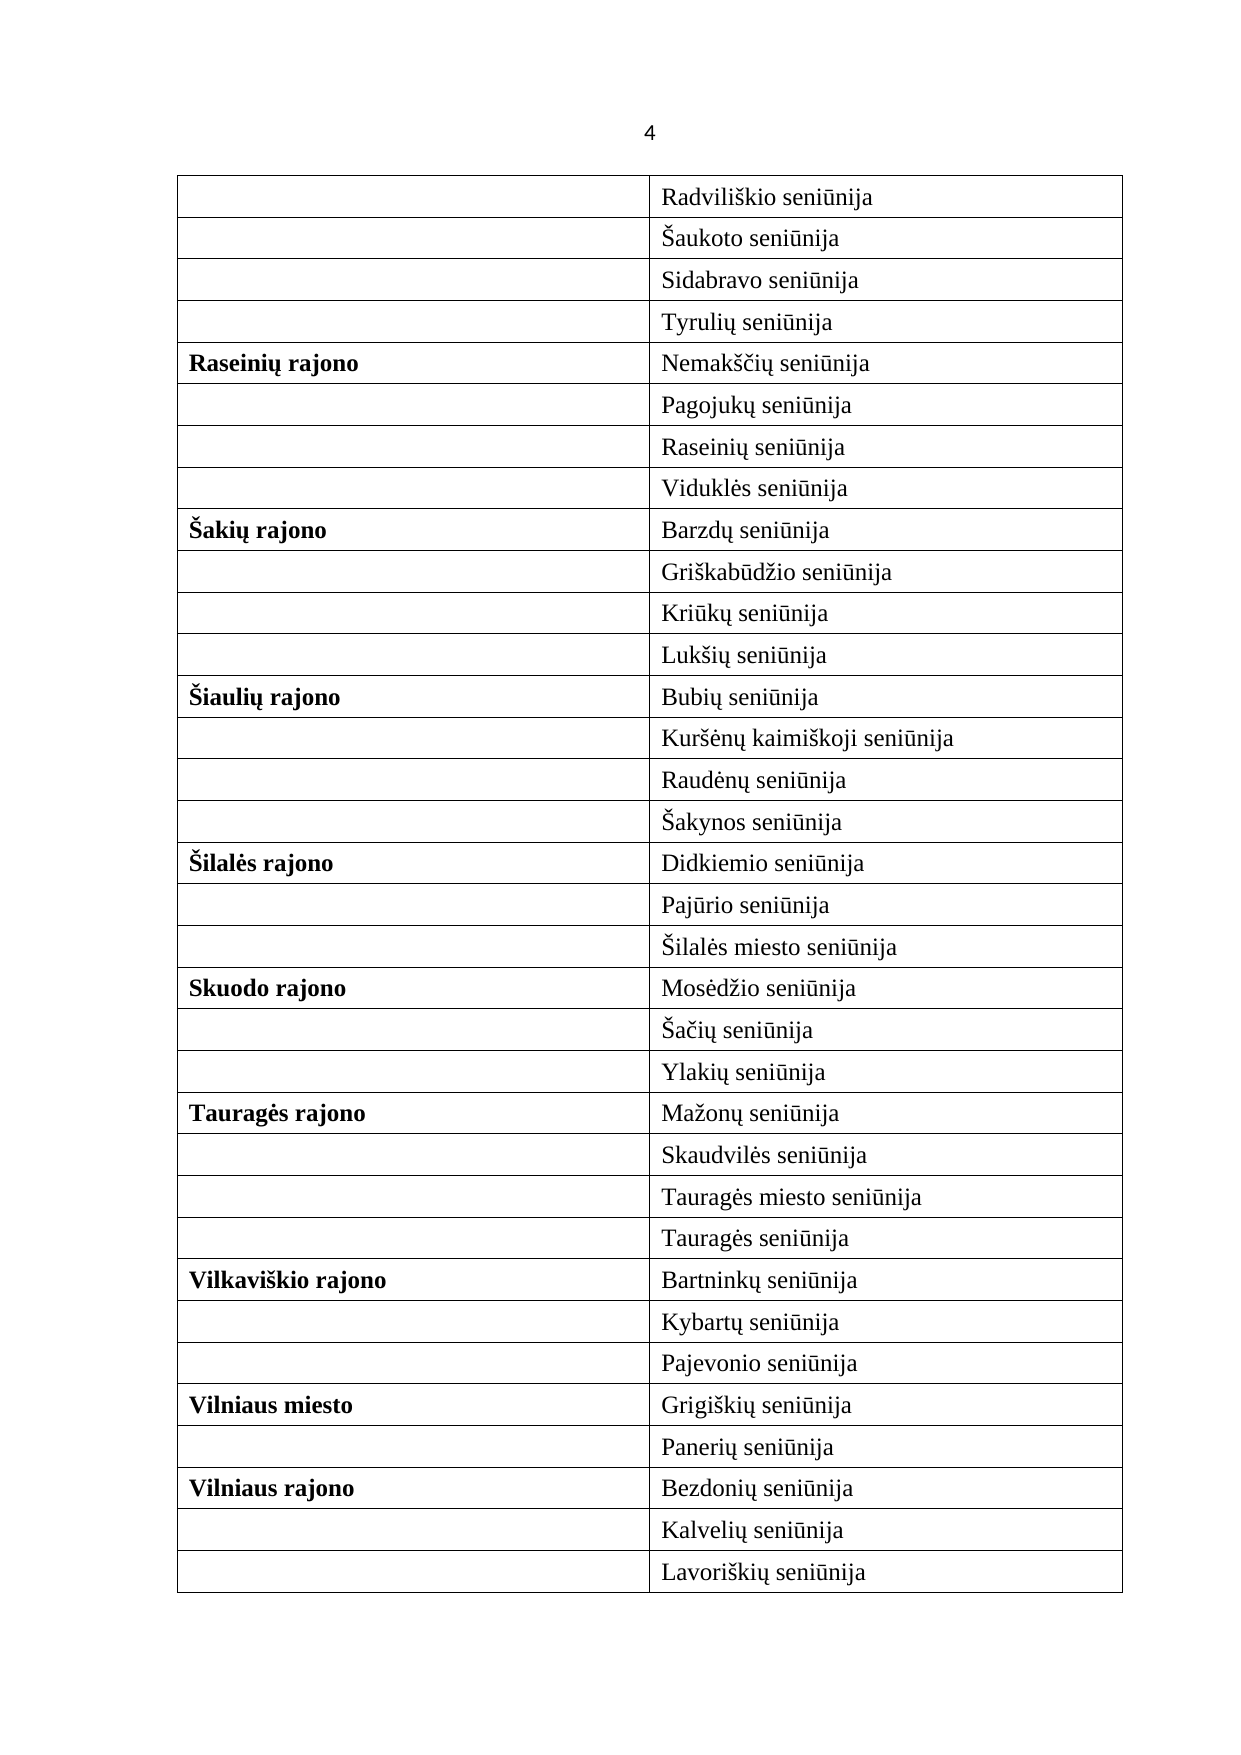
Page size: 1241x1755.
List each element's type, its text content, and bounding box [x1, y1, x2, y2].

table_cell [178, 1301, 649, 1342]
table_cell Pajevonio seniūnija [650, 1343, 1122, 1383]
table_cell Kuršėnų kaimiškoji seniūnija [650, 718, 1122, 758]
table_cell [178, 218, 649, 258]
table_cell Lavoriškių seniūnija [650, 1551, 1122, 1592]
table_cell Šaukoto seniūnija [650, 218, 1122, 258]
table_cell [178, 1426, 649, 1467]
table_cell Šakių rajono [178, 509, 649, 550]
table_cell Raseinių rajono [178, 343, 649, 383]
table_cell [178, 926, 649, 967]
table_cell Mosėdžio seniūnija [650, 968, 1122, 1008]
table_cell Lukšių seniūnija [650, 634, 1122, 675]
table_cell Tauragės miesto seniūnija [650, 1176, 1122, 1217]
table_cell [178, 384, 649, 425]
table_cell [178, 1009, 649, 1050]
table_cell [178, 426, 649, 467]
table_cell [178, 301, 649, 342]
table_cell [178, 634, 649, 675]
table_cell Vilniaus miesto [178, 1384, 649, 1425]
table_cell Šiaulių rajono [178, 676, 649, 717]
table_cell Barzdų seniūnija [650, 509, 1122, 550]
table_cell Tyrulių seniūnija [650, 301, 1122, 342]
table_cell [178, 468, 649, 508]
table_cell Šilalės miesto seniūnija [650, 926, 1122, 967]
table_cell Tauragės seniūnija [650, 1218, 1122, 1258]
table_cell Grigiškių seniūnija [650, 1384, 1122, 1425]
table_cell [178, 1134, 649, 1175]
table_cell [178, 1176, 649, 1217]
table_cell [178, 759, 649, 800]
table_cell Bubių seniūnija [650, 676, 1122, 717]
table_cell Didkiemio seniūnija [650, 843, 1122, 883]
table_cell Radviliškio seniūnija [650, 176, 1122, 217]
table_cell [178, 1551, 649, 1592]
table_cell Šilalės rajono [178, 843, 649, 883]
table_cell [178, 551, 649, 592]
table_cell Tauragės rajono [178, 1093, 649, 1133]
table_cell [178, 593, 649, 633]
table_cell Viduklės seniūnija [650, 468, 1122, 508]
table_cell Panerių seniūnija [650, 1426, 1122, 1467]
table_cell Vilkaviškio rajono [178, 1259, 649, 1300]
table_cell [178, 176, 649, 217]
table_cell [178, 884, 649, 925]
table_cell Nemakščių seniūnija [650, 343, 1122, 383]
table_cell Raseinių seniūnija [650, 426, 1122, 467]
table_cell [178, 1218, 649, 1258]
table_cell Mažonų seniūnija [650, 1093, 1122, 1133]
table_cell [178, 718, 649, 758]
table_cell [178, 801, 649, 842]
table_cell [178, 1509, 649, 1550]
table_cell Skuodo rajono [178, 968, 649, 1008]
table_cell Raudėnų seniūnija [650, 759, 1122, 800]
table_cell Pajūrio seniūnija [650, 884, 1122, 925]
table_cell [178, 1051, 649, 1092]
table_cell Kalvelių seniūnija [650, 1509, 1122, 1550]
table_cell Kriūkų seniūnija [650, 593, 1122, 633]
table_cell Bezdonių seniūnija [650, 1468, 1122, 1508]
table_cell Vilniaus rajono [178, 1468, 649, 1508]
table_cell Ylakių seniūnija [650, 1051, 1122, 1092]
table_cell Bartninkų seniūnija [650, 1259, 1122, 1300]
table_cell Šačių seniūnija [650, 1009, 1122, 1050]
table_cell Sidabravo seniūnija [650, 259, 1122, 300]
table_cell Skaudvilės seniūnija [650, 1134, 1122, 1175]
table_cell Pagojukų seniūnija [650, 384, 1122, 425]
table_cell [178, 259, 649, 300]
table_cell Kybartų seniūnija [650, 1301, 1122, 1342]
table_cell Griškabūdžio seniūnija [650, 551, 1122, 592]
table_cell Šakynos seniūnija [650, 801, 1122, 842]
table_cell [178, 1343, 649, 1383]
